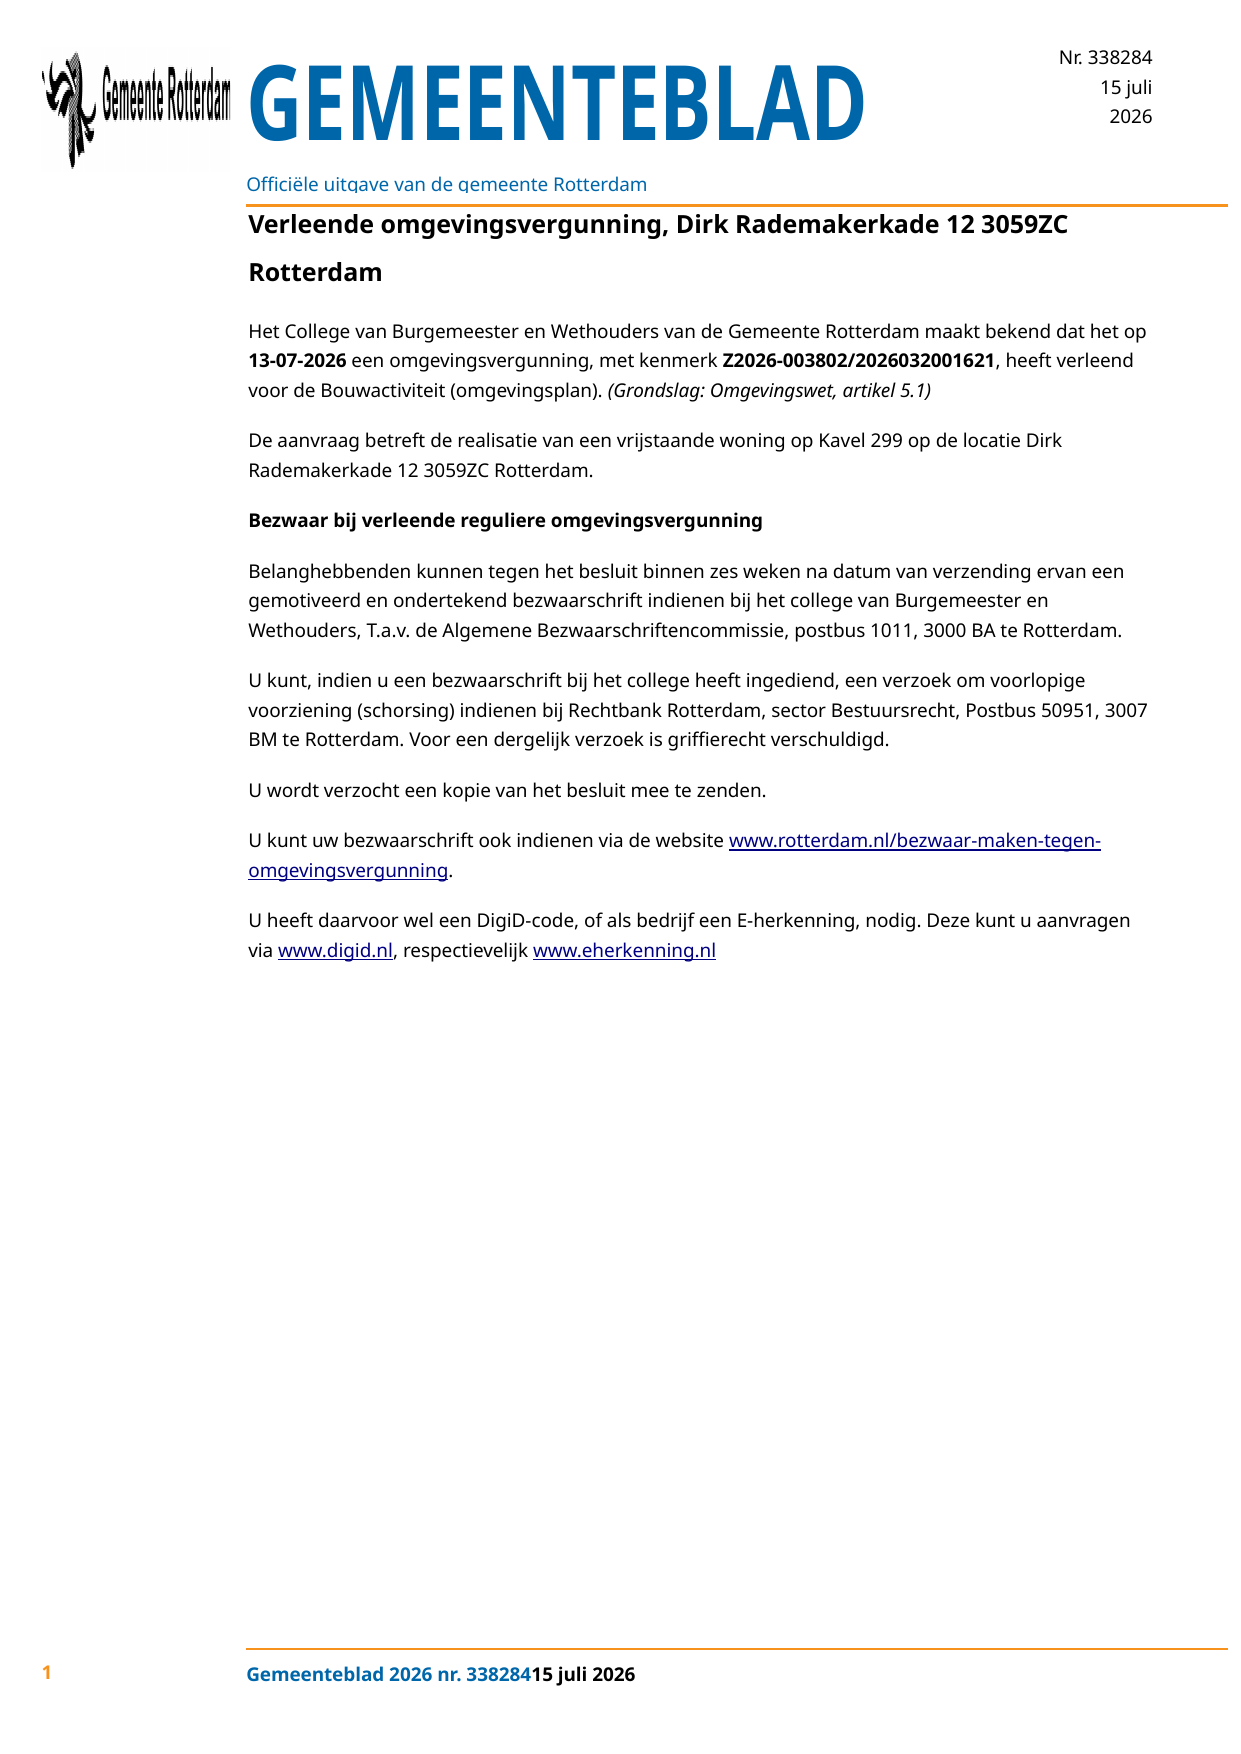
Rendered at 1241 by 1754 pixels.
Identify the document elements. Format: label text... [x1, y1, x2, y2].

text U kunt uw bezwaarschrift ook indienen via de website www.rotterdam.nl/bezwaar-maken-tegen-omgevingsvergunning. [248, 827, 1152, 883]
picture [41, 47, 231, 172]
text Belanghebbenden kunnen tegen het besluit binnen zes weken na datum van verzending ervan een gemotiveerd en ondertekend bezwaarschrift indienen bij het college van Burgemeester en Wethouders, T.a.v. de Algemene Bezwaarschriftencommissie, postbus 1011, 3000 BA te Rotterdam. [248, 558, 1152, 643]
text Het College van Burgemeester en Wethouders van de Gemeente Rotterdam maakt bekend dat het op 13-07-2026 een omgevingsvergunning, met kenmerk Z2026-003802/2026032001621, heeft verleend voor de Bouwactiviteit (omgevingsplan). (Grondslag: Omgevingswet, artikel 5.1) [248, 318, 1152, 403]
text Bezwaar bij verleende reguliere omgevingsvergunning [248, 507, 1152, 533]
text Verleende omgevingsvergunning, Dirk Rademakerkade 12 3059ZC Rotterdam [248, 207, 1152, 288]
text U heeft daarvoor wel een DigiD-code, of als bedrijf een E-herkenning, nodig. Deze kunt u aanvragen via www.digid.nl, respectievelijk www.eherkenning.nl [248, 907, 1152, 963]
text U kunt, indien u een bezwaarschrift bij het college heeft ingediend, een verzoek om voorlopige voorziening (schorsing) indienen bij Rechtbank Rotterdam, sector Bestuursrecht, Postbus 50951, 3007 BM te Rotterdam. Voor een dergelijk verzoek is griffierecht verschuldigd. [248, 667, 1152, 752]
text U wordt verzocht een kopie van het besluit mee te zenden. [248, 777, 1152, 803]
text De aanvraag betreft de realisatie van een vrijstaande woning op Kavel 299 op de locatie Dirk Rademakerkade 12 3059ZC Rotterdam. [248, 427, 1152, 483]
